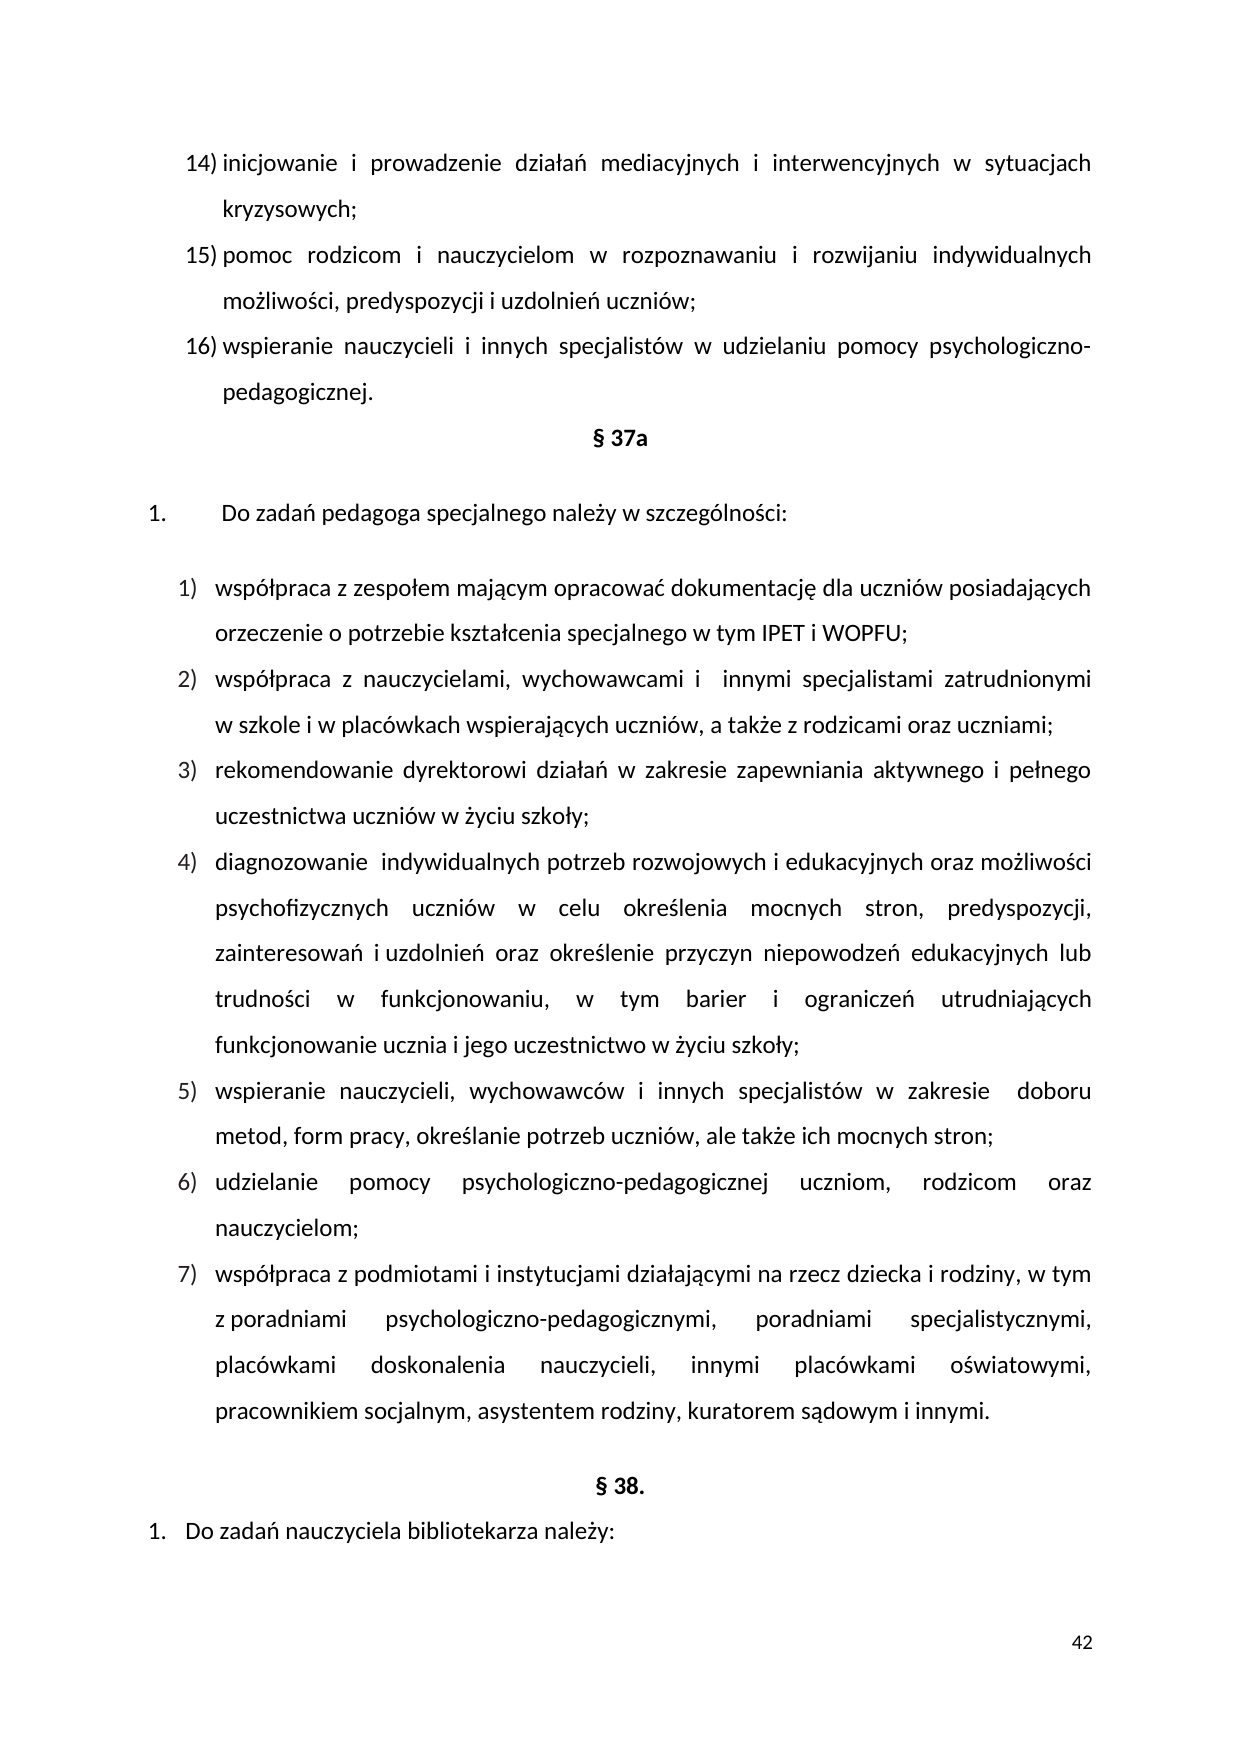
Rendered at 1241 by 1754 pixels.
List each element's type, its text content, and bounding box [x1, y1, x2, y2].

list Do zadań nauczyciela bibliotekarza należy: [148, 1516, 1093, 1546]
list wspieranie nauczycieli i innych specjalistów w udzielaniu pomocy psychologiczno-pedagogicznej. [185, 331, 1093, 407]
list współpraca z podmiotami i instytucjami działającymi na rzecz dziecka i rodziny, w tym z poradniami psychologiczno-pedagogicznymi, poradniami specjalistycznymi, placówkami doskonalenia nauczycieli, innymi placówkami oświatowymi, pracownikiem socjalnym, asystentem rodziny, kuratorem sądowym i innymi. [177, 1258, 1093, 1425]
list współpraca z nauczycielami, wychowawcami i innymi specjalistami zatrudnionymi w szkole i w placówkach wspierających uczniów, a także z rodzicami oraz uczniami; [177, 663, 1093, 739]
list wspieranie nauczycieli, wychowawców i innych specjalistów w zakresie doboru metod, form pracy, określanie potrzeb uczniów, ale także ich mocnych stron; [177, 1075, 1093, 1151]
list diagnozowanie indywidualnych potrzeb rozwojowych i edukacyjnych oraz możliwości psychofizycznych uczniów w celu określenia mocnych stron, predyspozycji, zainteresowań i uzdolnień oraz określenie przyczyn niepowodzeń edukacyjnych lub trudności w funkcjonowaniu, w tym barier i ograniczeń utrudniających funkcjonowanie ucznia i jego uczestnictwo w życiu szkoły; [177, 846, 1093, 1059]
text 1. Do zadań pedagoga specjalnego należy w szczególności: [148, 497, 1093, 527]
list współpraca z zespołem mającym opracować dokumentację dla uczniów posiadających orzeczenie o potrzebie kształcenia specjalnego w tym IPET i WOPFU; [177, 572, 1093, 648]
list udzielanie pomocy psychologiczno-pedagogicznej uczniom, rodzicom oraz nauczycielom; [177, 1166, 1093, 1242]
list rekomendowanie dyrektorowi działań w zakresie zapewniania aktywnego i pełnego uczestnictwa uczniów w życiu szkoły; [177, 755, 1093, 831]
text § 37a [148, 422, 1093, 452]
list inicjowanie i prowadzenie działań mediacyjnych i interwencyjnych w sytuacjach kryzysowych; [185, 148, 1093, 224]
list § 38. [153, 1470, 1087, 1500]
list pomoc rodzicom i nauczycielom w rozpoznawaniu i rozwijaniu indywidualnych możliwości, predyspozycji i uzdolnień uczniów; [185, 239, 1093, 315]
